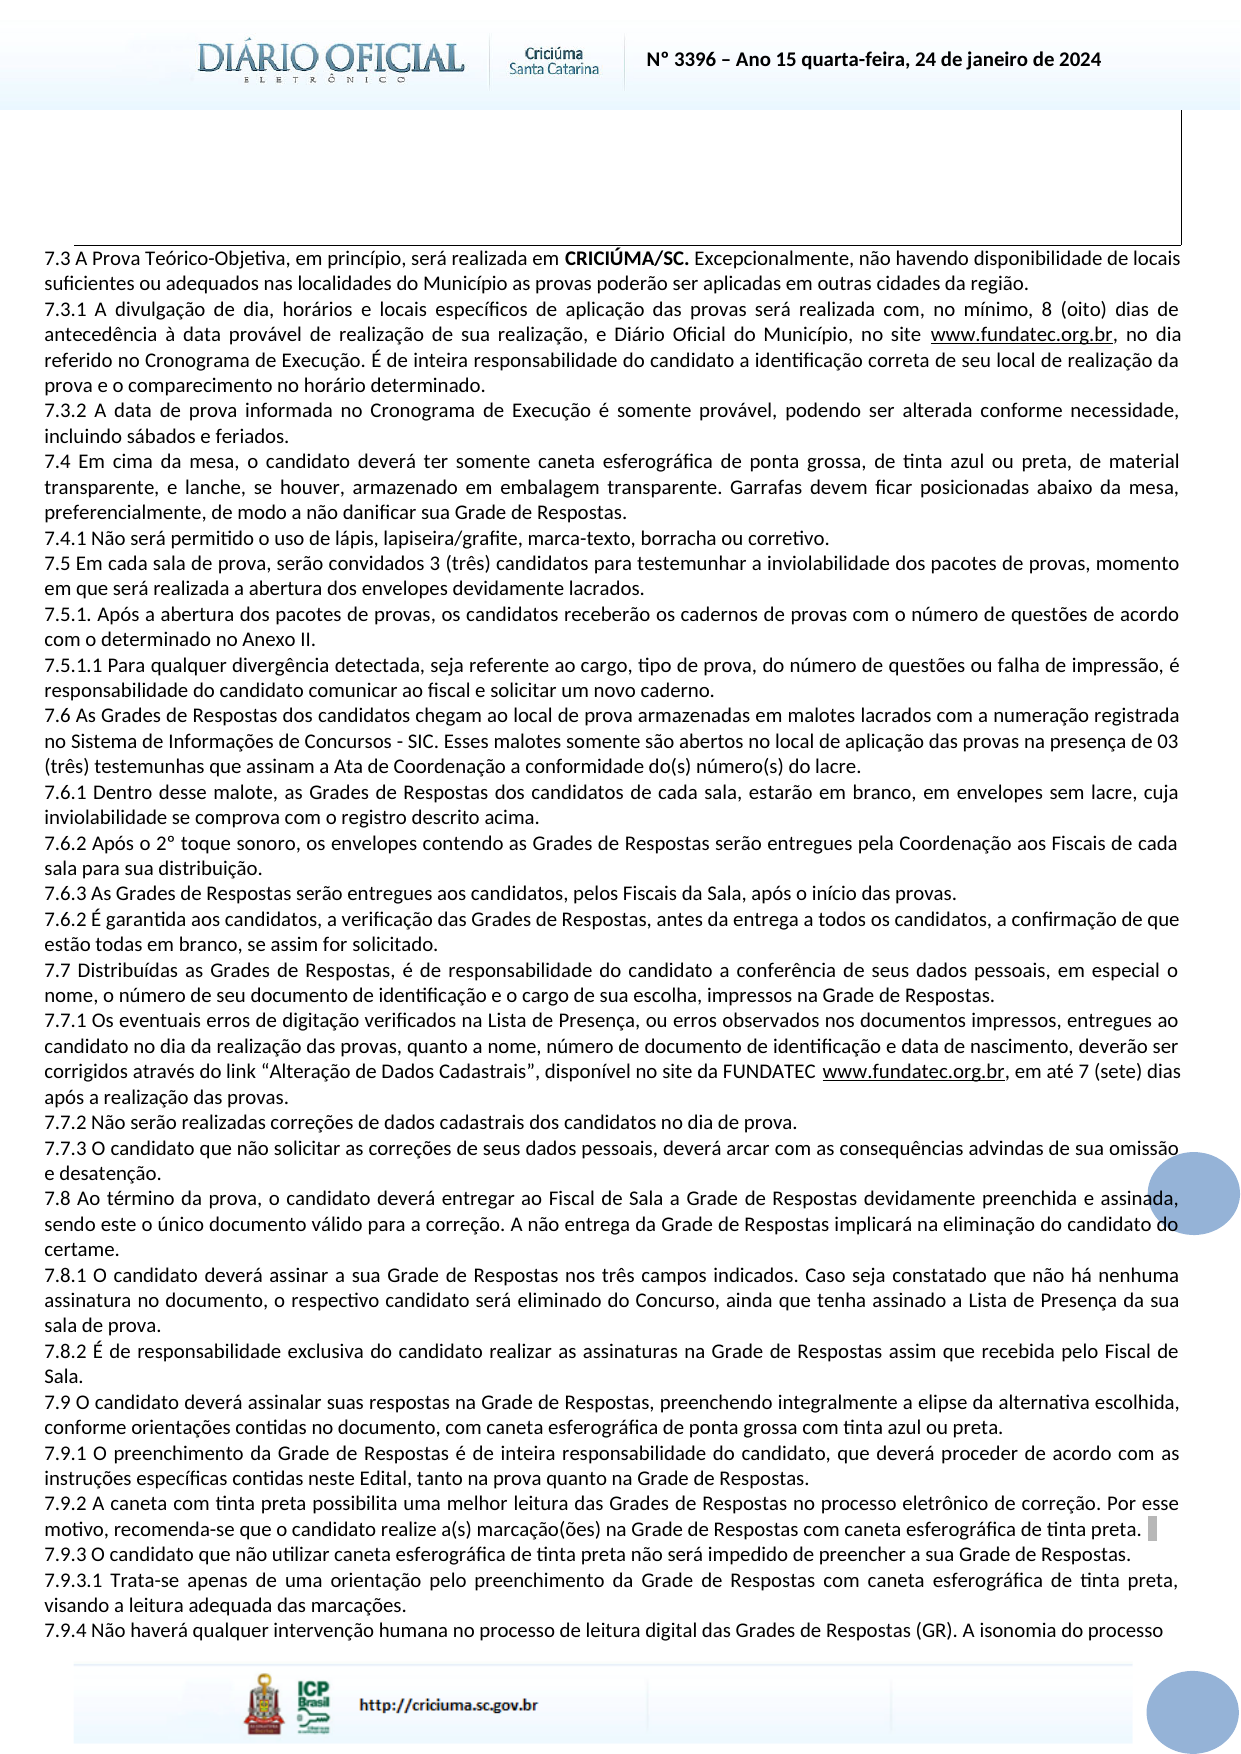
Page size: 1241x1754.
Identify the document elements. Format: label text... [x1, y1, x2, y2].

text 7.5.1.1 Para qualquer divergência detectada, seja referente ao cargo, tipo de prova, do número de questões ou falha de impressão, é responsabilidade do candidato comunicar ao fiscal e solicitar um novo caderno. [44, 652, 1181, 703]
text 7.8 Ao término da prova, o candidato deverá entregar ao Fiscal de Sala a Grade de Respostas devidamente preenchida e assinada, sendo este o único documento válido para a correção. A não entrega da Grade de Respostas implicará na eliminação do candidato do certame. [44, 1186, 1181, 1262]
text 7.9.3.1 Trata-se apenas de uma orientação pelo preenchimento da Grade de Respostas com caneta esferográfica de tinta preta, visando a leitura adequada das marcações. [44, 1567, 1181, 1618]
text 7.4.1 Não será permitido o uso de lápis, lapiseira/grafite, marca-texto, borracha ou corretivo. [44, 525, 1181, 550]
text 7.5.1. Após a abertura dos pacotes de provas, os candidatos receberão os cadernos de provas com o número de questões de acordo com o determinado no Anexo II. [44, 601, 1181, 652]
text 7.9.3 O candidato que não utilizar caneta esferográfica de tinta preta não será impedido de preencher a sua Grade de Respostas. [44, 1541, 1181, 1567]
text 7.7.1 Os eventuais erros de digitação verificados na Lista de Presença, ou erros observados nos documentos impressos, entregues ao candidato no dia da realização das provas, quanto a nome, número de documento de identificação e data de nascimento, deverão ser corrigidos através do link “Alteração de Dados Cadastrais”, disponível no site da FUNDATEC www.fundatec.org.br, em até 7 (sete) dias após a realização das provas. [44, 1008, 1181, 1109]
text 7.3.1 A divulgação de dia, horários e locais específicos de aplicação das provas será realizada com, no mínimo, 8 (oito) dias de antecedência à data provável de realização de sua realização, e Diário Oficial do Município, no site www.fundatec.org.br, no dia referido no Cronograma de Execução. É de inteira responsabilidade do candidato a identificação correta de seu local de realização da prova e o comparecimento no horário determinado. [44, 296, 1181, 398]
text 7.3 A Prova Teórico-Objetiva, em princípio, será realizada em CRICIÚMA/SC. Excepcionalmente, não havendo disponibilidade de locais suficientes ou adequados nas localidades do Município as provas poderão ser aplicadas em outras cidades da região. [44, 245, 1181, 296]
text 7.3.2 A data de prova informada no Cronograma de Execução é somente provável, podendo ser alterada conforme necessidade, incluindo sábados e feriados. [44, 398, 1181, 448]
text 7.6 As Grades de Respostas dos candidatos chegam ao local de prova armazenadas em malotes lacrados com a numeração registrada no Sistema de Informações de Concursos - SIC. Esses malotes somente são abertos no local de aplicação das provas na presença de 03 (três) testemunhas que assinam a Ata de Coordenação a conformidade do(s) número(s) do lacre. [44, 703, 1181, 779]
text 7.6.3 As Grades de Respostas serão entregues aos candidatos, pelos Fiscais da Sala, após o início das provas. [44, 881, 1181, 906]
text 7.9.2 A caneta com tinta preta possibilita uma melhor leitura das Grades de Respostas no processo eletrônico de correção. Por esse motivo, recomenda-se que o candidato realize a(s) marcação(ões) na Grade de Respostas com caneta esferográfica de tinta preta. [44, 1491, 1181, 1541]
text 7.7.3 O candidato que não solicitar as correções de seus dados pessoais, deverá arcar com as consequências advindas de sua omissão e desatenção. [44, 1135, 1181, 1186]
text 7.4 Em cima da mesa, o candidato deverá ter somente caneta esferográfica de ponta grossa, de tinta azul ou preta, de material transparente, e lanche, se houver, armazenado em embalagem transparente. Garrafas devem ficar posicionadas abaixo da mesa, preferencialmente, de modo a não danificar sua Grade de Respostas. [44, 448, 1181, 525]
text 7.8.2 É de responsabilidade exclusiva do candidato realizar as assinaturas na Grade de Respostas assim que recebida pelo Fiscal de Sala. [44, 1338, 1181, 1389]
text 7.9 O candidato deverá assinalar suas respostas na Grade de Respostas, preenchendo integralmente a elipse da alternativa escolhida, conforme orientações contidas no documento, com caneta esferográfica de ponta grossa com tinta azul ou preta. [44, 1389, 1181, 1440]
text 7.7.2 Não serão realizadas correções de dados cadastrais dos candidatos no dia de prova. [44, 1109, 1181, 1135]
text 7.6.2 Após o 2º toque sonoro, os envelopes contendo as Grades de Respostas serão entregues pela Coordenação aos Fiscais de cada sala para sua distribuição. [44, 830, 1181, 881]
text 7.5 Em cada sala de prova, serão convidados 3 (três) candidatos para testemunhar a inviolabilidade dos pacotes de provas, momento em que será realizada a abertura dos envelopes devidamente lacrados. [44, 550, 1181, 601]
text 7.7 Distribuídas as Grades de Respostas, é de responsabilidade do candidato a conferência de seus dados pessoais, em especial o nome, o número de seu documento de identificação e o cargo de sua escolha, impressos na Grade de Respostas. [44, 957, 1181, 1008]
text 7.6.2 É garantida aos candidatos, a verificação das Grades de Respostas, antes da entrega a todos os candidatos, a confirmação de que estão todas em branco, se assim for solicitado. [44, 906, 1181, 957]
text 7.6.1 Dentro desse malote, as Grades de Respostas dos candidatos de cada sala, estarão em branco, em envelopes sem lacre, cuja inviolabilidade se comprova com o registro descrito acima. [44, 779, 1181, 830]
text 7.9.4 Não haverá qualquer intervenção humana no processo de leitura digital das Grades de Respostas (GR). A isonomia do processo [44, 1618, 1181, 1643]
text 7.8.1 O candidato deverá assinar a sua Grade de Respostas nos três campos indicados. Caso seja constatado que não há nenhuma assinatura no documento, o respectivo candidato será eliminado do Concurso, ainda que tenha assinado a Lista de Presença da sua sala de prova. [44, 1262, 1181, 1338]
text 7.9.1 O preenchimento da Grade de Respostas é de inteira responsabilidade do candidato, que deverá proceder de acordo com as instruções específicas contidas neste Edital, tanto na prova quanto na Grade de Respostas. [44, 1440, 1181, 1491]
